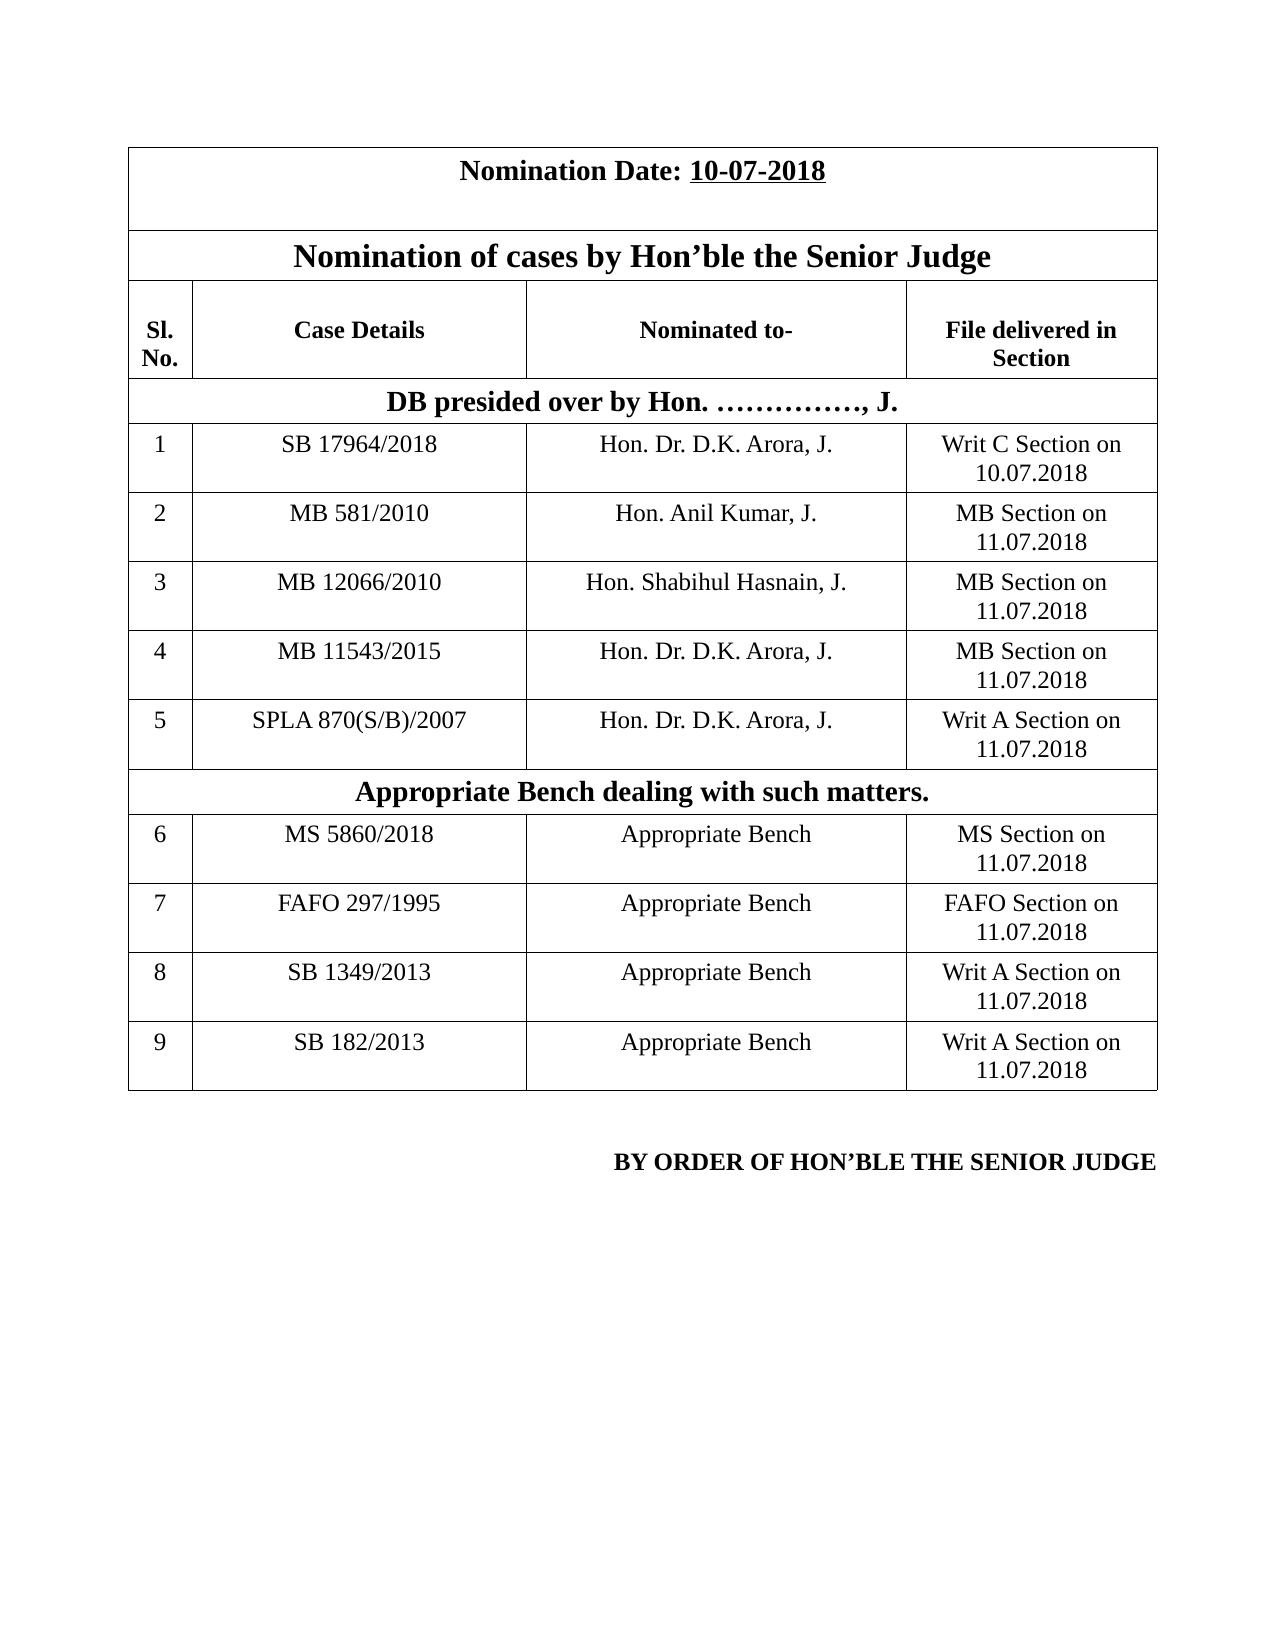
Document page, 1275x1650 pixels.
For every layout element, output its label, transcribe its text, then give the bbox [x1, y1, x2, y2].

table_cell Hon. Dr. D.K. Arora, J. [527, 631, 906, 699]
table_cell SB 182/2013 [193, 1022, 526, 1090]
table_cell 3 [129, 562, 192, 630]
table_cell MB Section on 11.07.2018 [907, 631, 1157, 699]
table_cell Appropriate Bench [527, 953, 906, 1021]
table_cell Sl. No. [129, 281, 192, 378]
table_cell Writ A Section on 11.07.2018 [907, 953, 1157, 1021]
table_cell Nomination of cases by Hon’ble the Senior Judge [129, 231, 1157, 280]
table_cell Case Details [193, 281, 526, 378]
table_cell FAFO Section on 11.07.2018 [907, 884, 1157, 952]
table_cell File delivered in Section [907, 281, 1157, 378]
table_cell 4 [129, 631, 192, 699]
table_cell MB 11543/2015 [193, 631, 526, 699]
table_cell Hon. Shabihul Hasnain, J. [527, 562, 906, 630]
table_cell Hon. Anil Kumar, J. [527, 493, 906, 561]
table_cell 1 [129, 424, 192, 492]
table_cell MB 12066/2010 [193, 562, 526, 630]
table_cell MB Section on 11.07.2018 [907, 493, 1157, 561]
table_header Nomination Date: 10-07-2018 [129, 148, 1157, 230]
table_cell 6 [129, 815, 192, 883]
table_cell Writ C Section on 10.07.2018 [907, 424, 1157, 492]
table_cell 7 [129, 884, 192, 952]
table_cell MB Section on 11.07.2018 [907, 562, 1157, 630]
table_cell SB 17964/2018 [193, 424, 526, 492]
table_cell MS 5860/2018 [193, 815, 526, 883]
table_cell 9 [129, 1022, 192, 1090]
table_cell FAFO 297/1995 [193, 884, 526, 952]
text BY ORDER OF HON’BLE THE SENIOR JUDGE [118, 1147, 1157, 1176]
table_cell Appropriate Bench [527, 884, 906, 952]
table_cell Appropriate Bench [527, 815, 906, 883]
table_cell SPLA 870(S/B)/2007 [193, 700, 526, 768]
table_cell MS Section on 11.07.2018 [907, 815, 1157, 883]
table_cell MB 581/2010 [193, 493, 526, 561]
table_cell Writ A Section on 11.07.2018 [907, 1022, 1157, 1090]
table_cell 2 [129, 493, 192, 561]
table_cell 5 [129, 700, 192, 768]
table_cell Appropriate Bench [527, 1022, 906, 1090]
table_cell Appropriate Bench dealing with such matters. [129, 770, 1157, 813]
table_cell Nominated to- [527, 281, 906, 378]
table_cell Writ A Section on 11.07.2018 [907, 700, 1157, 768]
table_cell DB presided over by Hon. ……………, J. [129, 379, 1157, 423]
table_cell Hon. Dr. D.K. Arora, J. [527, 700, 906, 768]
table_cell SB 1349/2013 [193, 953, 526, 1021]
table_cell Hon. Dr. D.K. Arora, J. [527, 424, 906, 492]
table_cell 8 [129, 953, 192, 1021]
